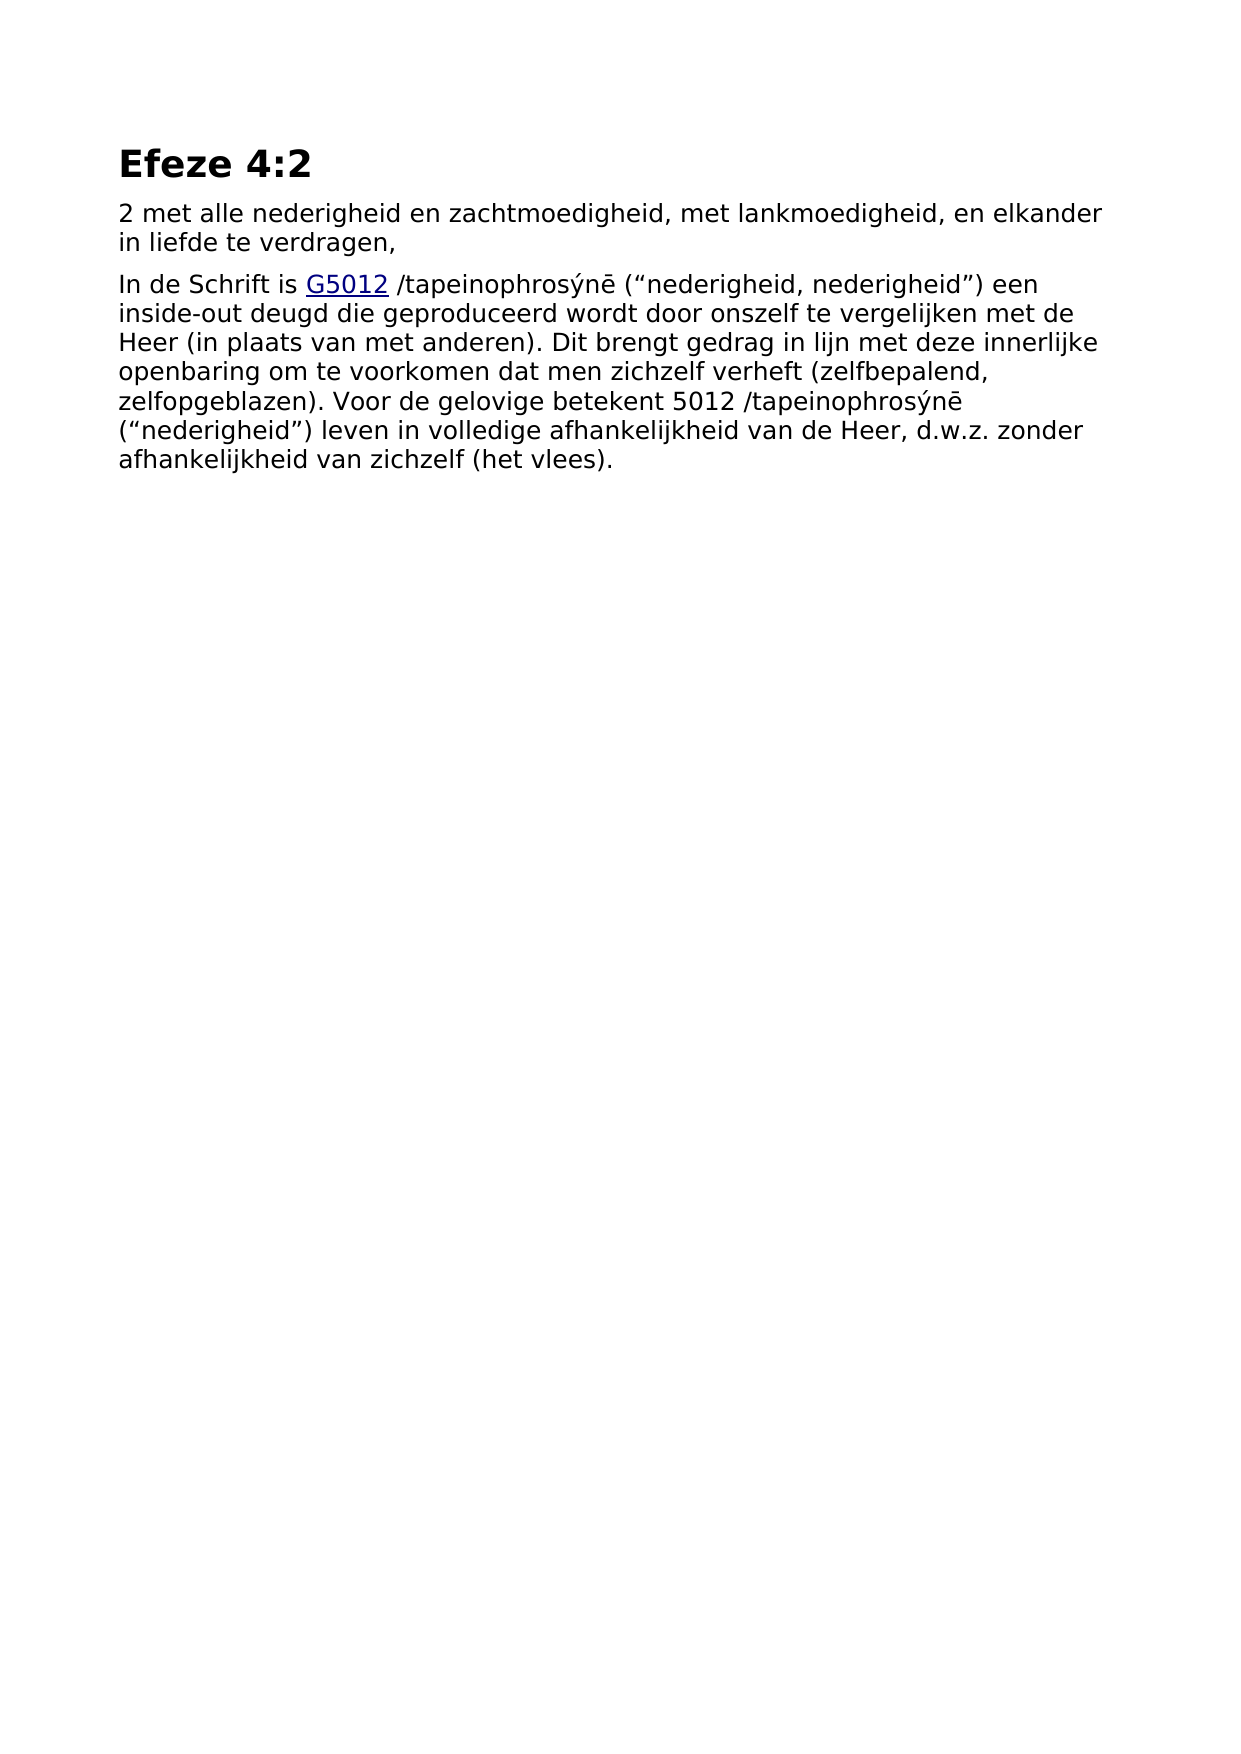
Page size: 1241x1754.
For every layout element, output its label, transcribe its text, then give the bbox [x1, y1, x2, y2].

text 2 met alle nederigheid en zachtmoedigheid, met lankmoedigheid, en elkander in liefde te verdragen, [118, 199, 1122, 258]
text In de Schrift is G5012 /tapeinophrosýnē (“nederigheid, nederigheid”) een inside-out deugd die geproduceerd wordt door onszelf te vergelijken met de Heer (in plaats van met anderen). Dit brengt gedrag in lijn met deze innerlijke openbaring om te voorkomen dat men zichzelf verheft (zelfbepalend, zelfopgeblazen). Voor de gelovige betekent 5012 /tapeinophrosýnē (“nederigheid”) leven in volledige afhankelijkheid van de Heer, d.w.z. zonder afhankelijkheid van zichzelf (het vlees). [118, 270, 1122, 474]
subtitle Efeze 4:2 [118, 143, 1122, 187]
